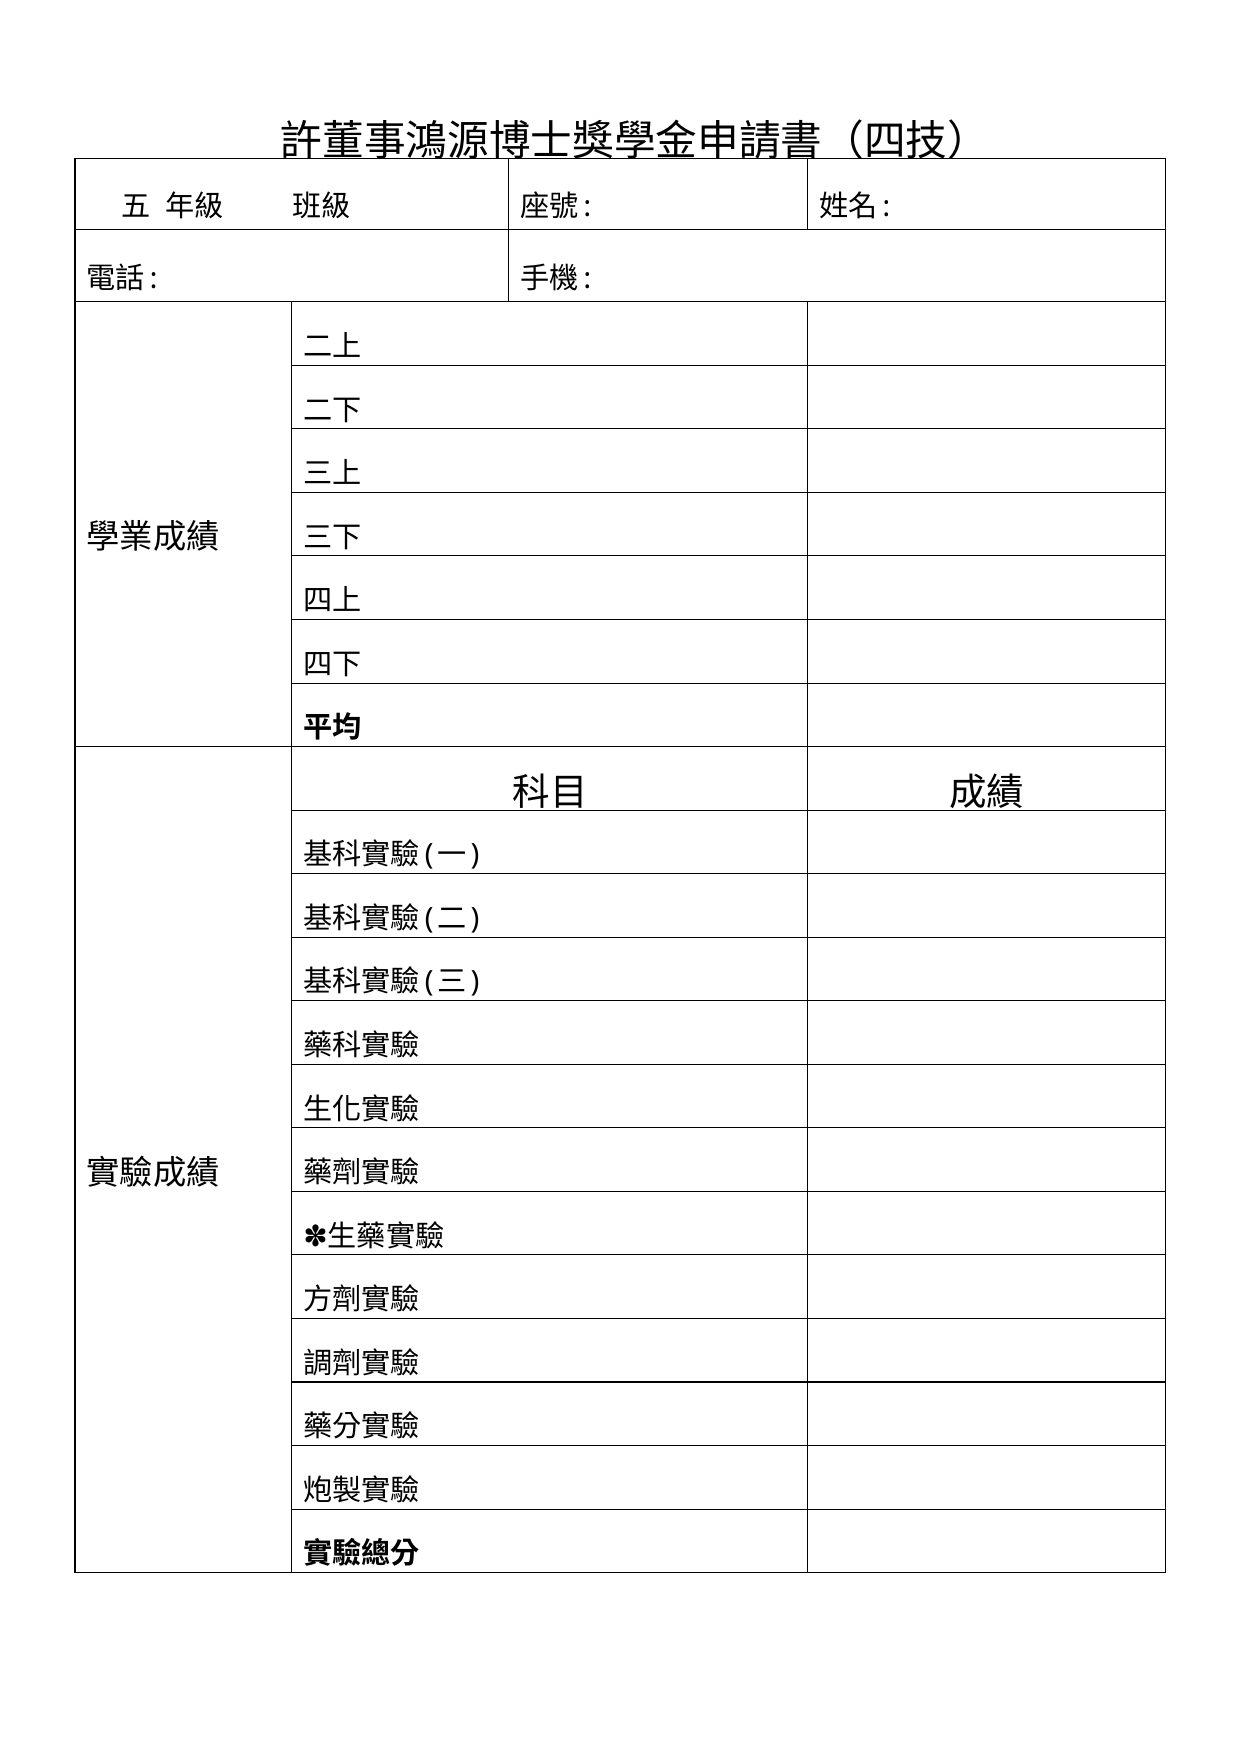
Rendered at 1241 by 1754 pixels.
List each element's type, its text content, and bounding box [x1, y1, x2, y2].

text 許董事鴻源博士獎學金申請書（四技） [75, 96, 1165, 158]
table_cell 四上 [292, 556, 807, 619]
table_cell [808, 620, 1165, 682]
table_cell [808, 1128, 1165, 1191]
table_cell [808, 938, 1165, 1000]
table_cell 藥科實驗 [292, 1001, 807, 1064]
table_cell 藥劑實驗 [292, 1128, 807, 1191]
table_cell 基科實驗(二) [292, 874, 807, 937]
table_cell 二上 [292, 302, 807, 365]
table_cell 學業成績 [76, 302, 291, 746]
text [75, 1573, 1165, 1636]
table_cell 實驗總分 [292, 1510, 807, 1572]
table_header 五 年級 班級 [76, 159, 508, 228]
table_cell 手機: [509, 230, 1165, 301]
table_cell [808, 1510, 1165, 1572]
table_cell 調劑實驗 [292, 1319, 807, 1381]
table_cell ✽生藥實驗 [292, 1192, 807, 1254]
table_cell [808, 1192, 1165, 1254]
table_cell 三下 [292, 493, 807, 555]
table_header 姓名: [808, 159, 1165, 228]
table_cell [808, 302, 1165, 365]
table_cell [808, 811, 1165, 873]
table_cell 四下 [292, 620, 807, 682]
table_cell [808, 1446, 1165, 1508]
table_cell 方劑實驗 [292, 1255, 807, 1318]
table_cell 成績 [808, 747, 1165, 809]
table_cell [808, 1383, 1165, 1445]
table_cell [808, 874, 1165, 937]
table_cell 電話: [76, 230, 508, 301]
table_cell [808, 366, 1165, 428]
table_cell [808, 1065, 1165, 1127]
table_cell [808, 429, 1165, 492]
table_cell 三上 [292, 429, 807, 492]
table_header 座號: [509, 159, 807, 228]
table_cell [808, 493, 1165, 555]
table_cell 基科實驗(一) [292, 811, 807, 873]
table_cell [808, 1255, 1165, 1318]
table_cell [808, 556, 1165, 619]
table_cell [808, 1001, 1165, 1064]
table_cell 炮製實驗 [292, 1446, 807, 1508]
table_cell 基科實驗(三) [292, 938, 807, 1000]
table_cell 實驗成績 [76, 747, 291, 1572]
table_cell 藥分實驗 [292, 1383, 807, 1445]
table_cell 生化實驗 [292, 1065, 807, 1127]
table_cell 二下 [292, 366, 807, 428]
table_cell 科目 [292, 747, 807, 809]
table_cell [808, 684, 1165, 746]
table_cell 平均 [292, 684, 807, 746]
table_cell [808, 1319, 1165, 1381]
